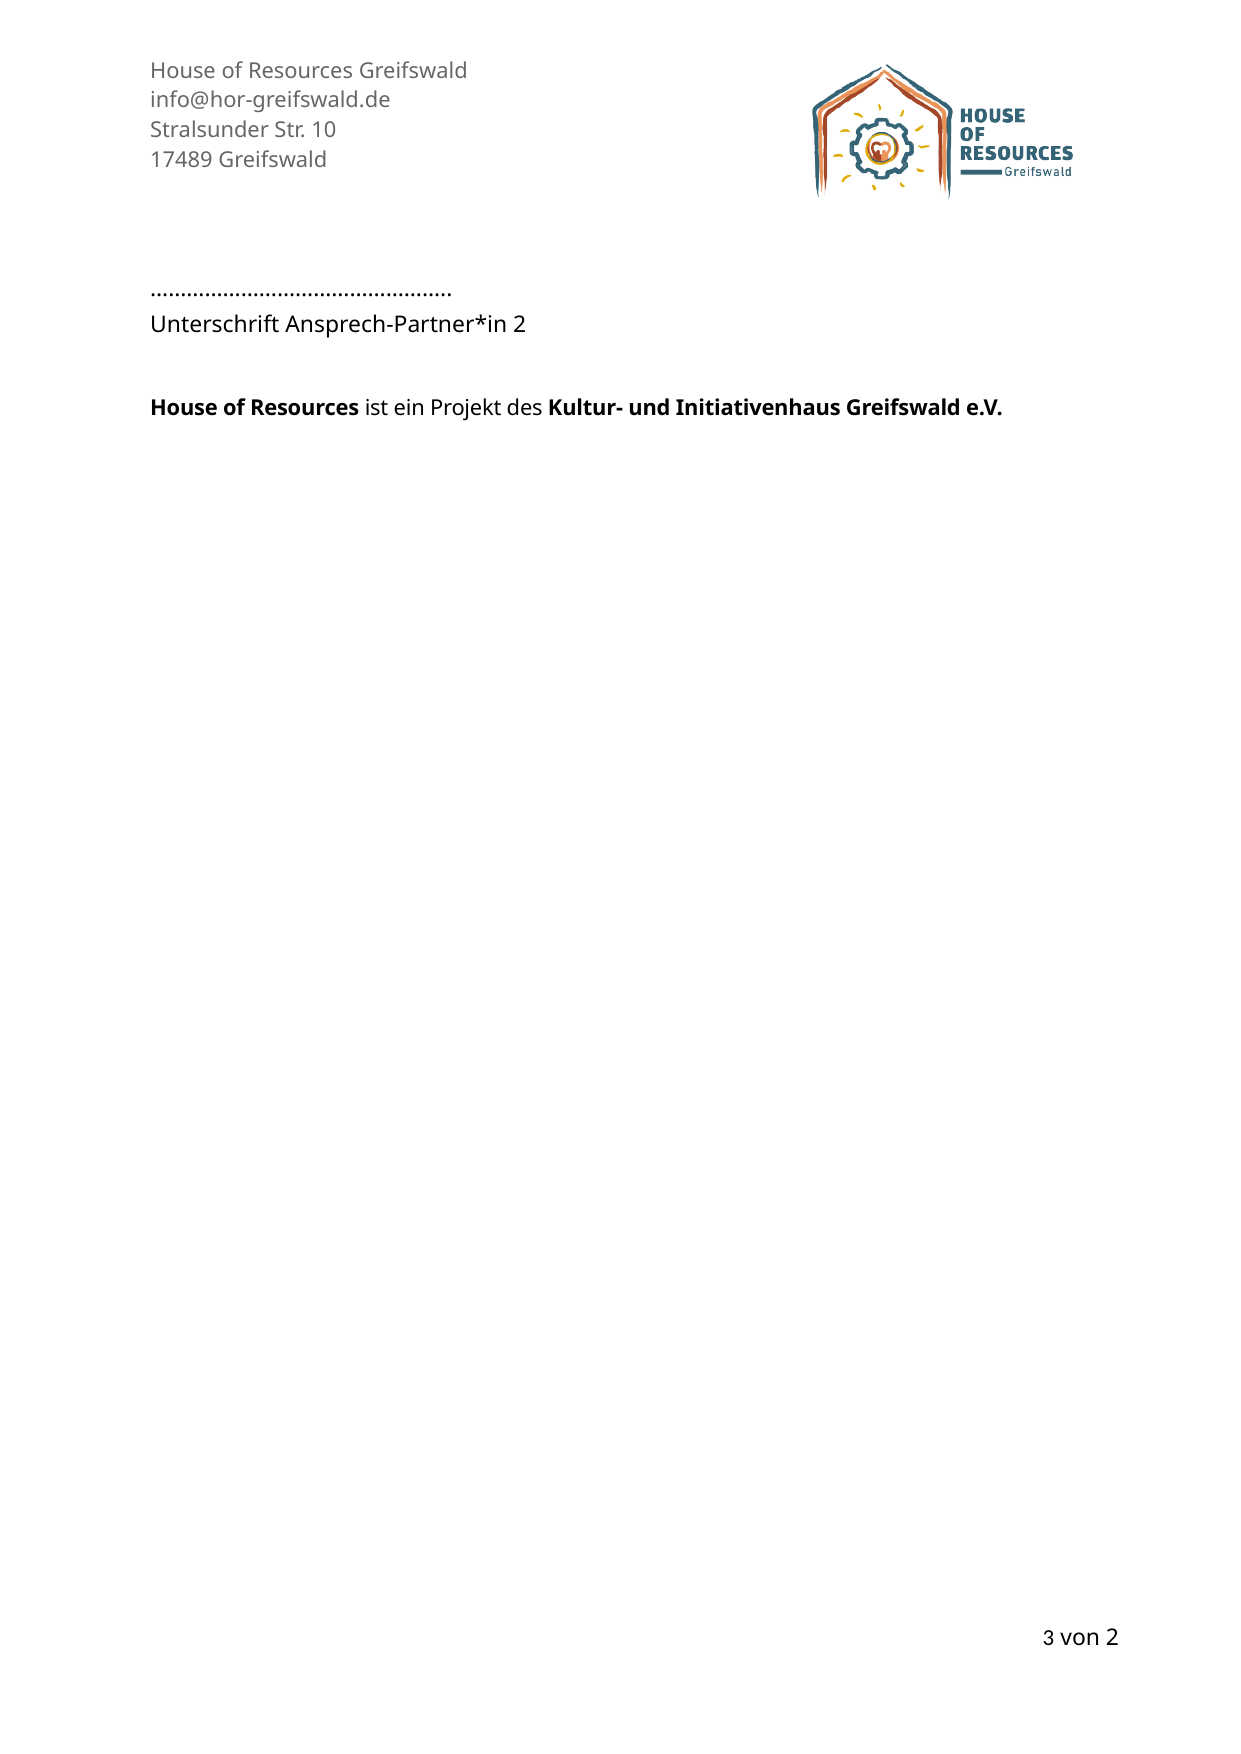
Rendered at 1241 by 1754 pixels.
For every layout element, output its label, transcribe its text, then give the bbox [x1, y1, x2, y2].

text ………………………………………….. [150, 272, 1119, 303]
picture [812, 64, 1110, 199]
text Unterschrift Ansprech-Partner*in 2 [150, 308, 1119, 339]
text House of Resources ist ein Projekt des Kultur- und Initiativenhaus Greifswald e.V. [150, 392, 1119, 422]
